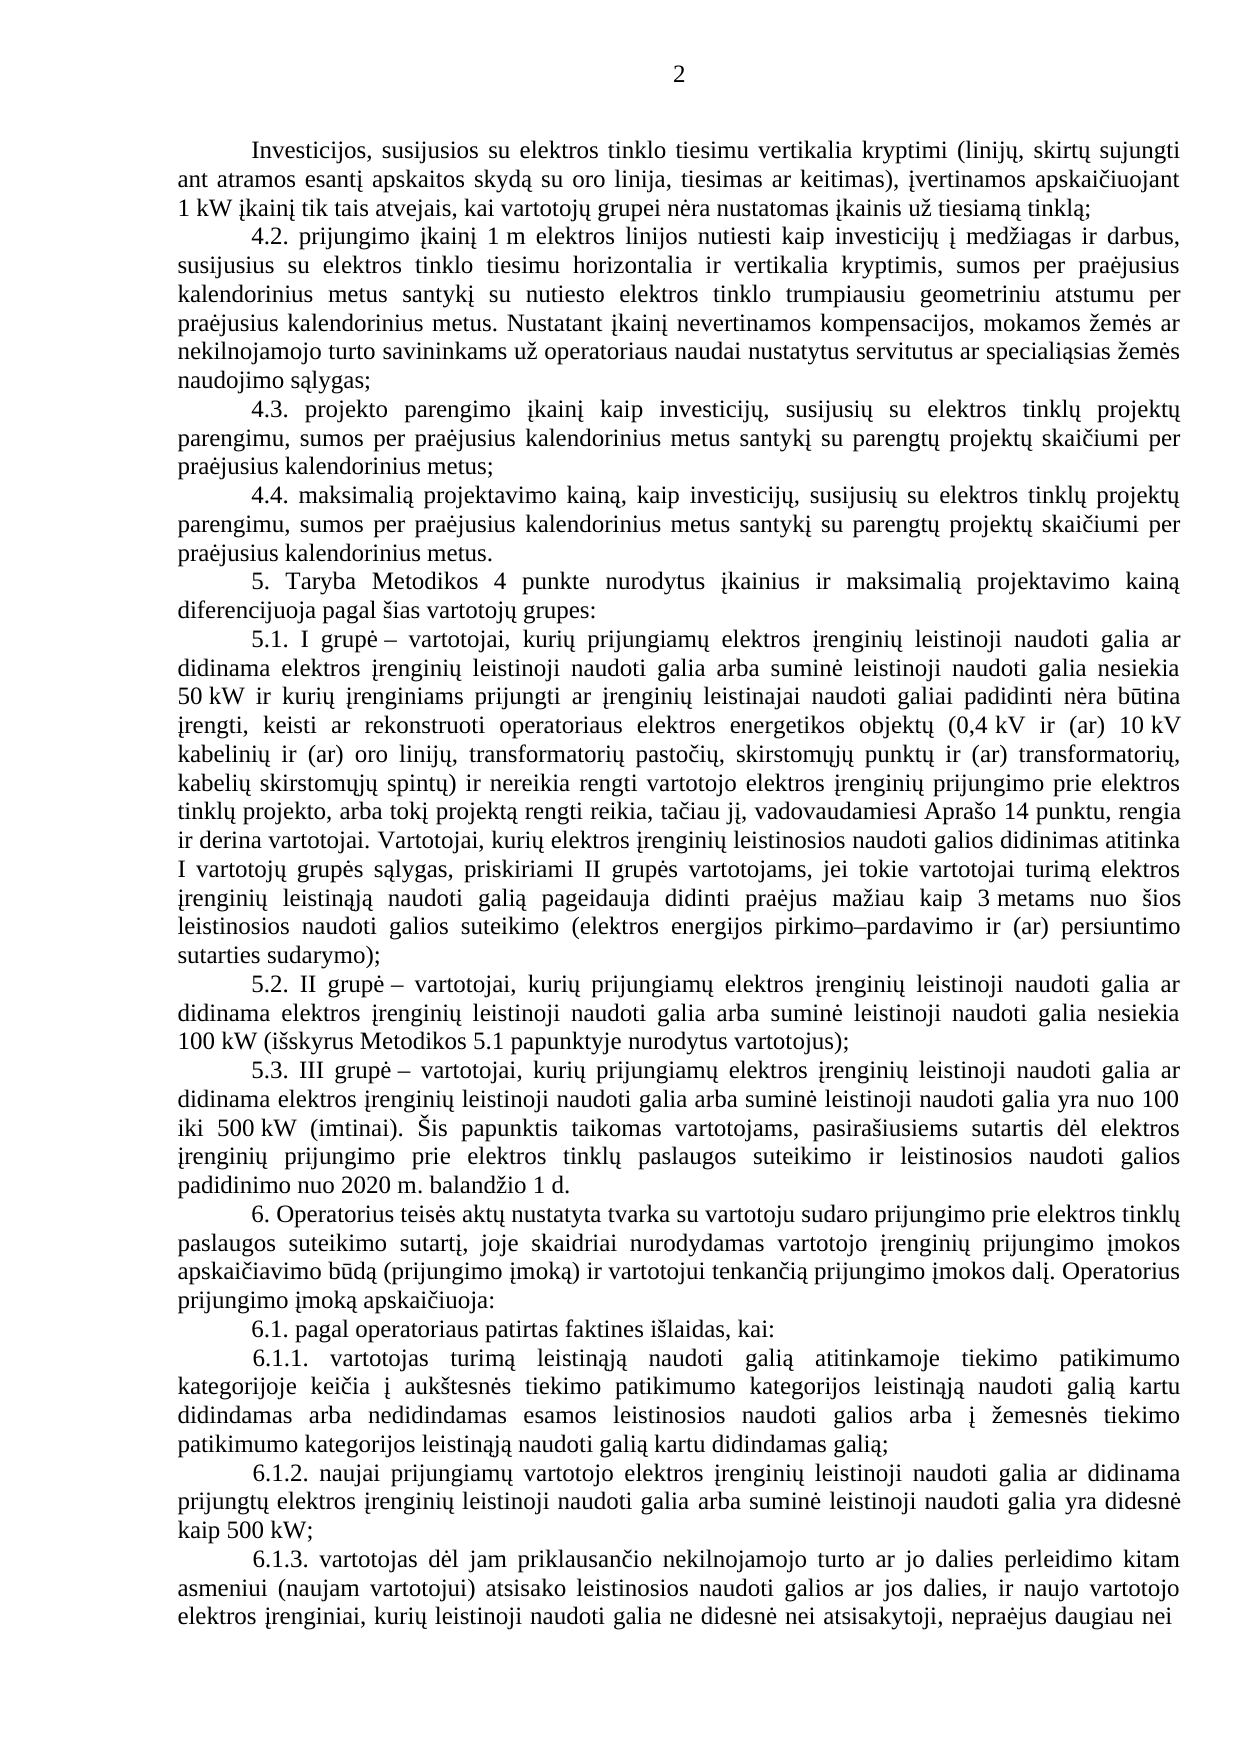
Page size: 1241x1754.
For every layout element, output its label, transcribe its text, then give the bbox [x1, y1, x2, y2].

text 5. Taryba Metodikos 4 punkte nurodytus įkainius ir maksimalią projektavimo kainą diferencijuoja pagal šias vartotojų grupes: [177, 566, 1181, 624]
text 6. Operatorius teisės aktų nustatyta tvarka su vartotoju sudaro prijungimo prie elektros tinklų paslaugos suteikimo sutartį, joje skaidriai nurodydamas vartotojo įrenginių prijungimo įmokos apskaičiavimo būdą (prijungimo įmoką) ir vartotojui tenkančią prijungimo įmokos dalį. Operatorius prijungimo įmoką apskaičiuoja: [177, 1199, 1181, 1314]
text 5.3. III grupė – vartotojai, kurių prijungiamų elektros įrenginių leistinoji naudoti galia ar didinama elektros įrenginių leistinoji naudoti galia arba suminė leistinoji naudoti galia yra nuo 100 iki 500 kW (imtinai). Šis papunktis taikomas vartotojams, pasirašiusiems sutartis dėl elektros įrenginių prijungimo prie elektros tinklų paslaugos suteikimo ir leistinosios naudoti galios padidinimo nuo 2020 m. balandžio 1 d. [177, 1055, 1181, 1199]
text 5.1. I grupė – vartotojai, kurių prijungiamų elektros įrenginių leistinoji naudoti galia ar didinama elektros įrenginių leistinoji naudoti galia arba suminė leistinoji naudoti galia nesiekia 50 kW ir kurių įrenginiams prijungti ar įrenginių leistinajai naudoti galiai padidinti nėra būtina įrengti, keisti ar rekonstruoti operatoriaus elektros energetikos objektų (0,4 kV ir (ar) 10 kV kabelinių ir (ar) oro linijų, transformatorių pastočių, skirstomųjų punktų ir (ar) transformatorių, kabelių skirstomųjų spintų) ir nereikia rengti vartotojo elektros įrenginių prijungimo prie elektros tinklų projekto, arba tokį projektą rengti reikia, tačiau jį, vadovaudamiesi Aprašo 14 punktu, rengia ir derina vartotojai. Vartotojai, kurių elektros įrenginių leistinosios naudoti galios didinimas atitinka I vartotojų grupės sąlygas, priskiriami II grupės vartotojams, jei tokie vartotojai turimą elektros įrenginių leistinąją naudoti galią pageidauja didinti praėjus mažiau kaip 3 metams nuo šios leistinosios naudoti galios suteikimo (elektros energijos pirkimo–pardavimo ir (ar) persiuntimo sutarties sudarymo); [177, 624, 1181, 969]
text Investicijos, susijusios su elektros tinklo tiesimu vertikalia kryptimi (linijų, skirtų sujungti ant atramos esantį apskaitos skydą su oro linija, tiesimas ar keitimas), įvertinamos apskaičiuojant 1 kW įkainį tik tais atvejais, kai vartotojų grupei nėra nustatomas įkainis už tiesiamą tinklą; [177, 135, 1181, 221]
text 6.1. pagal operatoriaus patirtas faktines išlaidas, kai: [177, 1314, 1181, 1343]
text 6.1.2. naujai prijungiamų vartotojo elektros įrenginių leistinoji naudoti galia ar didinama prijungtų elektros įrenginių leistinoji naudoti galia arba suminė leistinoji naudoti galia yra didesnė kaip 500 kW; [177, 1458, 1181, 1544]
text 4.4. maksimalią projektavimo kainą, kaip investicijų, susijusių su elektros tinklų projektų parengimu, sumos per praėjusius kalendorinius metus santykį su parengtų projektų skaičiumi per praėjusius kalendorinius metus. [177, 480, 1181, 566]
text 6.1.3. vartotojas dėl jam priklausančio nekilnojamojo turto ar jo dalies perleidimo kitam asmeniui (naujam vartotojui) atsisako leistinosios naudoti galios ar jos dalies, ir naujo vartotojo elektros įrenginiai, kurių leistinoji naudoti galia ne didesnė nei atsisakytoji, nepraėjus daugiau nei [177, 1544, 1181, 1630]
text 4.2. prijungimo įkainį 1 m elektros linijos nutiesti kaip investicijų į medžiagas ir darbus, susijusius su elektros tinklo tiesimu horizontalia ir vertikalia kryptimis, sumos per praėjusius kalendorinius metus santykį su nutiesto elektros tinklo trumpiausiu geometriniu atstumu per praėjusius kalendorinius metus. Nustatant įkainį nevertinamos kompensacijos, mokamos žemės ar nekilnojamojo turto savininkams už operatoriaus naudai nustatytus servitutus ar specialiąsias žemės naudojimo sąlygas; [177, 221, 1181, 394]
text 4.3. projekto parengimo įkainį kaip investicijų, susijusių su elektros tinklų projektų parengimu, sumos per praėjusius kalendorinius metus santykį su parengtų projektų skaičiumi per praėjusius kalendorinius metus; [177, 394, 1181, 480]
text 5.2. II grupė – vartotojai, kurių prijungiamų elektros įrenginių leistinoji naudoti galia ar didinama elektros įrenginių leistinoji naudoti galia arba suminė leistinoji naudoti galia nesiekia 100 kW (išskyrus Metodikos 5.1 papunktyje nurodytus vartotojus); [177, 969, 1181, 1055]
text 6.1.1. vartotojas turimą leistinąją naudoti galią atitinkamoje tiekimo patikimumo kategorijoje keičia į aukštesnės tiekimo patikimumo kategorijos leistinąją naudoti galią kartu didindamas arba nedidindamas esamos leistinosios naudoti galios arba į žemesnės tiekimo patikimumo kategorijos leistinąją naudoti galią kartu didindamas galią; [177, 1343, 1181, 1458]
